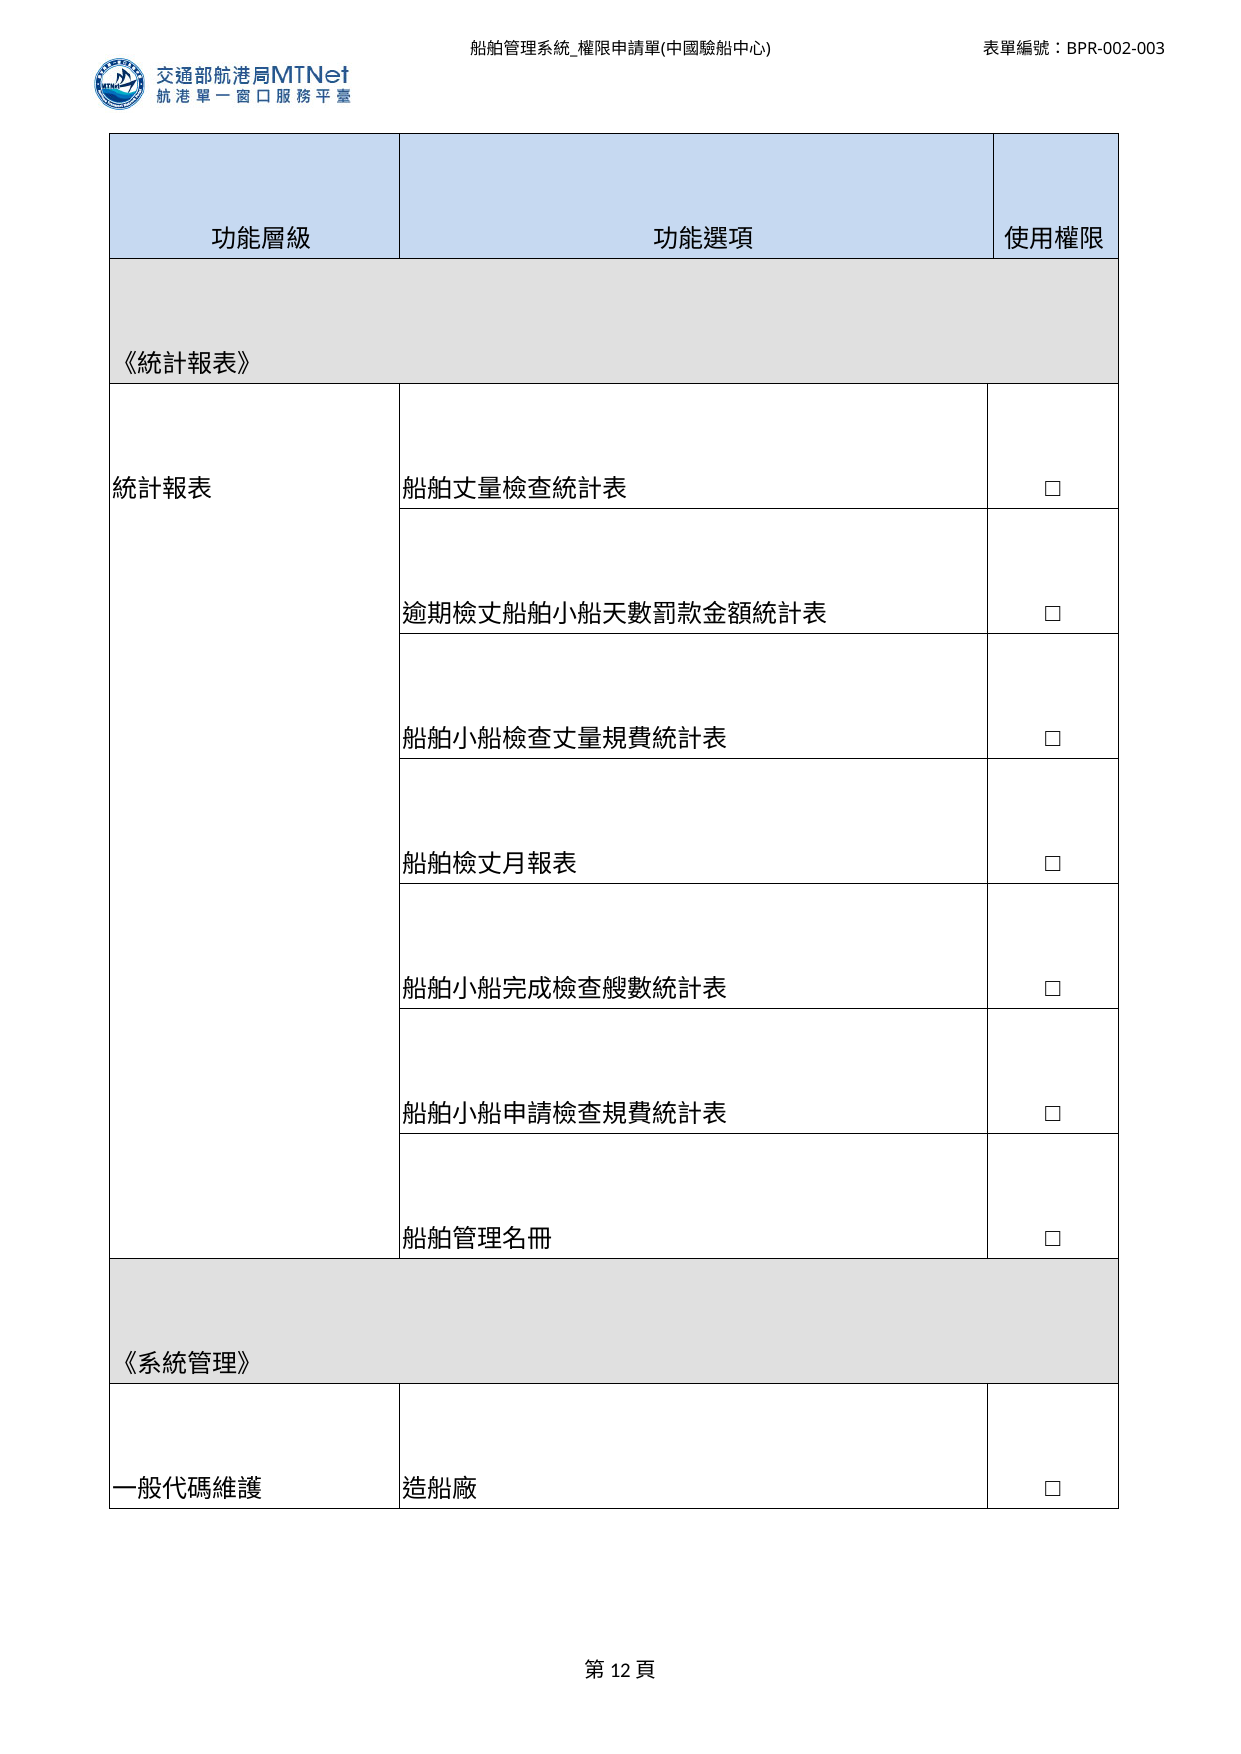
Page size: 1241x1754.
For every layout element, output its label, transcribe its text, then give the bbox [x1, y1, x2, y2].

table_cell □ [988, 634, 1118, 758]
table_header 功能選項 [400, 134, 993, 258]
table_cell □ [988, 759, 1118, 883]
table_cell □ [988, 884, 1118, 1008]
table_cell 《統計報表》 [110, 259, 1118, 383]
table_cell 《系統管理》 [110, 1259, 1118, 1383]
table_cell 船舶丈量檢查統計表 [400, 384, 987, 508]
table_cell □ [988, 1009, 1118, 1133]
table_cell □ [988, 509, 1118, 633]
table_cell 船舶檢丈月報表 [400, 759, 987, 883]
table_cell 船舶小船檢查丈量規費統計表 [400, 634, 987, 758]
table_cell 統計報表 [110, 384, 399, 1258]
table_cell □ [988, 384, 1118, 508]
table_cell 一般代碼維護 [110, 1384, 399, 1508]
table_cell □ [988, 1384, 1118, 1508]
table_cell 船舶小船完成檢查艘數統計表 [400, 884, 987, 1008]
table_header 功能層級 [110, 134, 399, 258]
table_cell 船舶小船申請檢查規費統計表 [400, 1009, 987, 1133]
table_cell 船舶管理名冊 [400, 1134, 987, 1258]
table_cell 造船廠 [400, 1384, 987, 1508]
table_cell □ [988, 1134, 1118, 1258]
table_cell 逾期檢丈船舶小船天數罰款金額統計表 [400, 509, 987, 633]
table_header 使用權限 [994, 134, 1118, 258]
